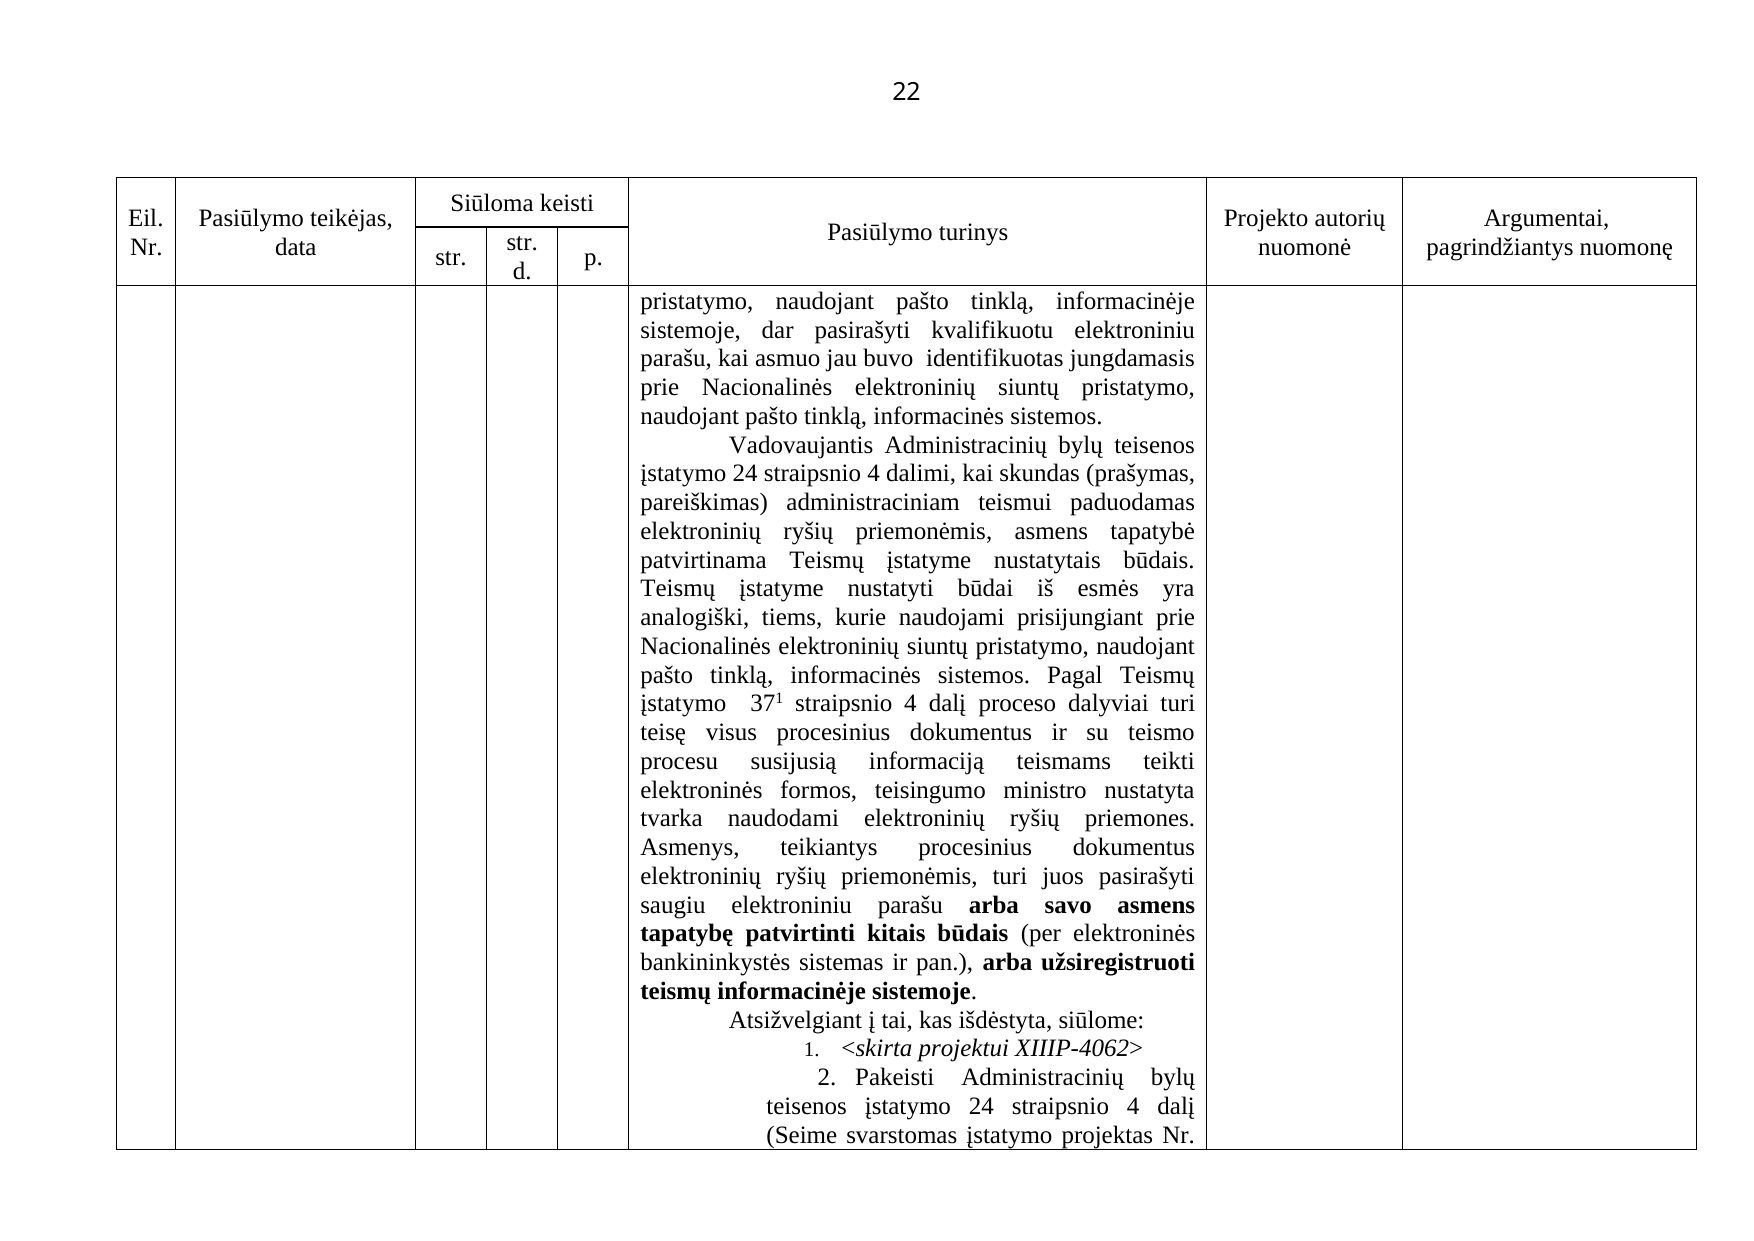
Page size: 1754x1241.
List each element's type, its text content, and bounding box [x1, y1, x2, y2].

table_header Siūloma keisti [416, 178, 628, 226]
table_cell pristatymo, naudojant pašto tinklą, informacinėje sistemoje, dar pasirašyti kvalifikuotu elektroniniu parašu, kai asmuo jau buvo identifikuotas jungdamasis prie Nacionalinės elektroninių siuntų pristatymo, naudojant pašto tinklą, informacinės sistemos. Vadovaujantis Administracinių bylų teisenos įstatymo 24 straipsnio 4 dalimi, kai skundas (prašymas, pareiškimas) administraciniam teismui paduodamas elektroninių ryšių priemonėmis, asmens tapatybė patvirtinama Teismų įstatyme nustatytais būdais. Teismų įstatyme nustatyti būdai iš esmės yra analogiški, tiems, kurie naudojami prisijungiant prie Nacionalinės elektroninių siuntų pristatymo, naudojant pašto tinklą, informacinės sistemos. Pagal Teismų įstatymo 371 straipsnio 4 dalį proceso dalyviai turi teisę visus procesinius dokumentus ir su teismo procesu susijusią informaciją teismams teikti elektroninės formos, teisingumo ministro nustatyta tvarka naudodami elektroninių ryšių priemones. Asmenys, teikiantys procesinius dokumentus elektroninių ryšių priemonėmis, turi juos pasirašyti saugiu elektroniniu parašu arba savo asmens tapatybę patvirtinti kitais būdais (per elektroninės bankininkystės sistemas ir pan.), arba užsiregistruoti teismų informacinėje sistemoje. Atsižvelgiant į tai, kas išdėstyta, siūlome: <skirta projektui XIIIP-4062> Pakeisti Administracinių bylų teisenos įstatymo 24 straipsnio 4 dalį (Seime svarstomas įstatymo projektas Nr. [629, 286, 1206, 1148]
table_header Eil. Nr. [117, 178, 175, 285]
table_header Pasiūlymo turinys [629, 178, 1206, 285]
table_header Argumentai, pagrindžiantys nuomonę [1403, 178, 1696, 285]
table_cell str. [416, 228, 486, 285]
table_cell [1207, 286, 1402, 1148]
table_cell [487, 286, 557, 1148]
table_cell [117, 286, 175, 1148]
table_cell [1403, 286, 1696, 1148]
table_header Projekto autorių nuomonė [1207, 178, 1402, 285]
table_cell str. d. [487, 228, 557, 285]
table_cell [176, 286, 415, 1148]
table_cell [416, 286, 486, 1148]
table_header Pasiūlymo teikėjas, data [176, 178, 415, 285]
table_cell p. [558, 228, 628, 285]
table_cell [558, 286, 628, 1148]
